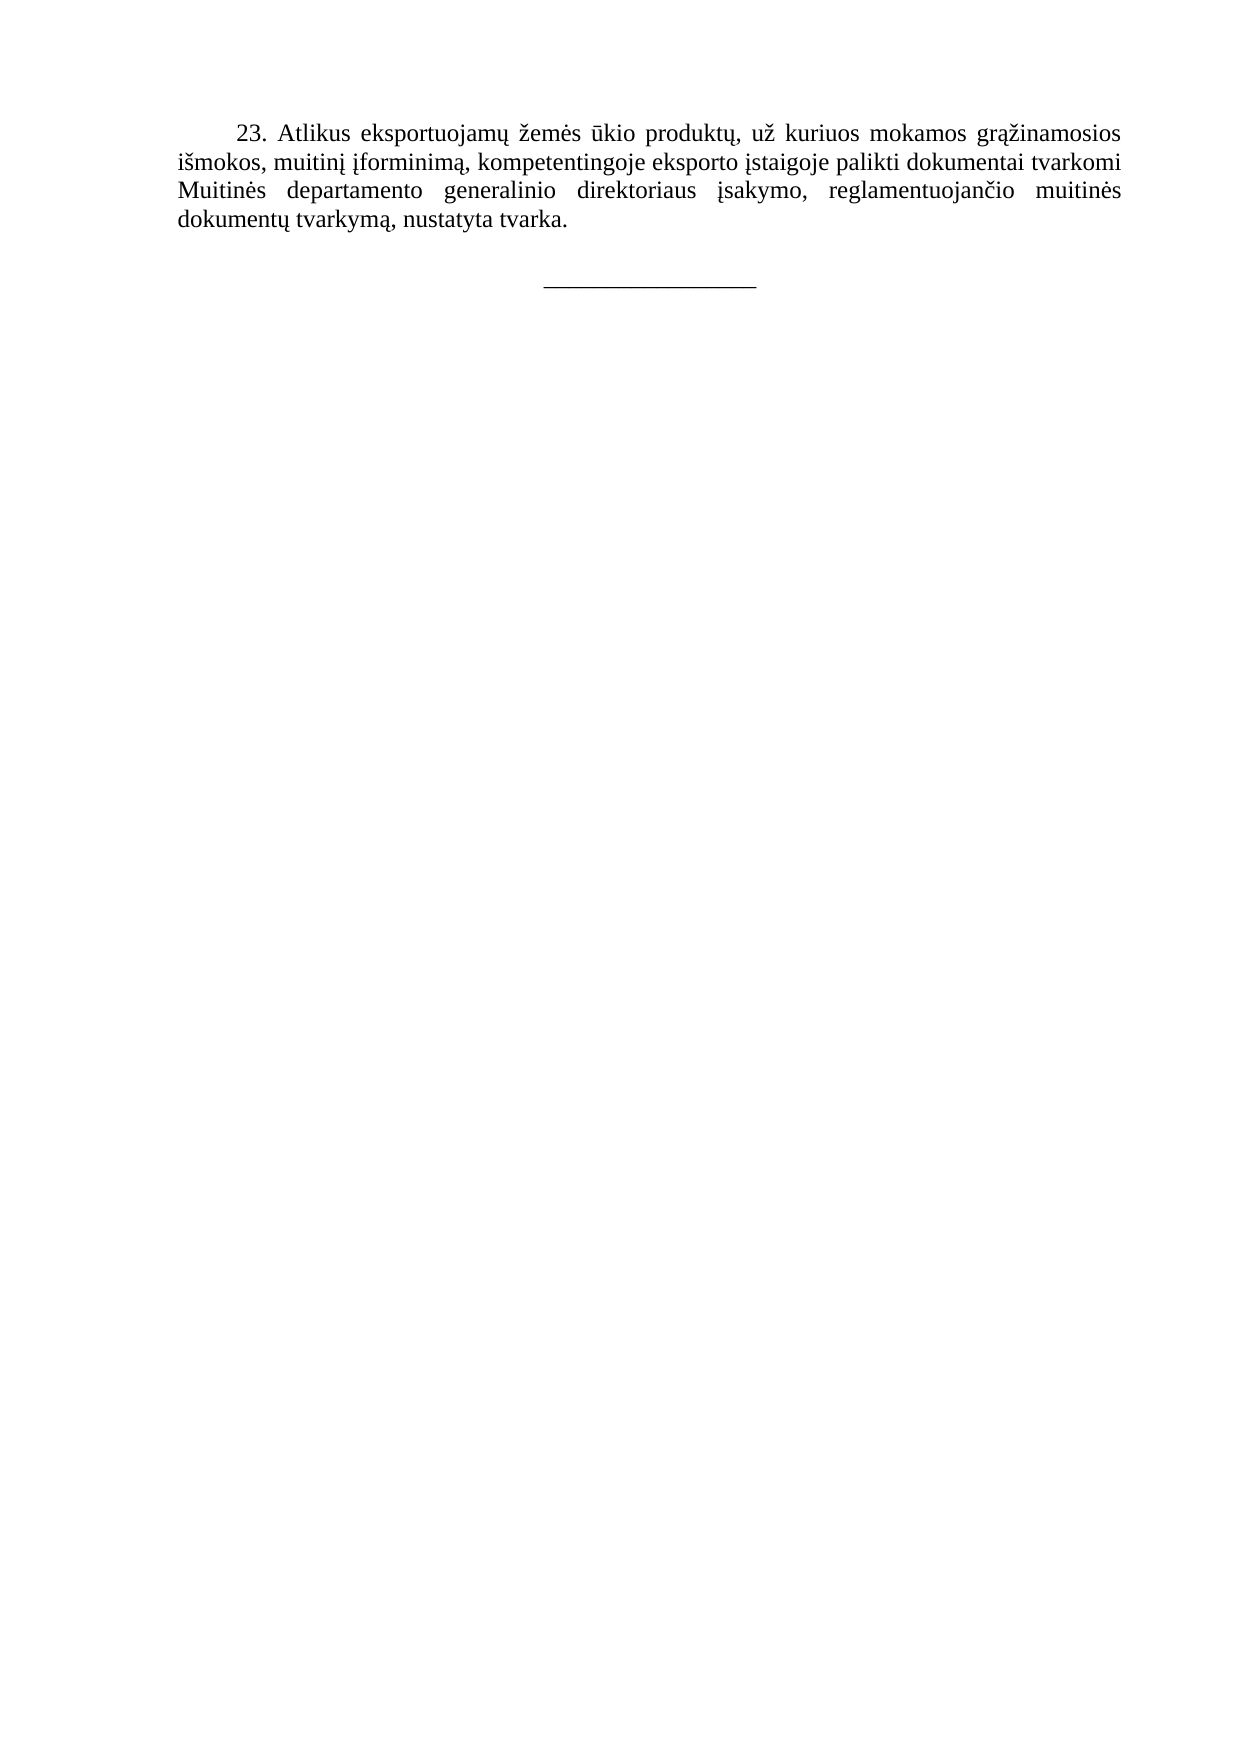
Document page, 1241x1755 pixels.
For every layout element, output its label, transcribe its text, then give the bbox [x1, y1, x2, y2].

text _________________ [177, 262, 1122, 291]
text 23. Atlikus eksportuojamų žemės ūkio produktų, už kuriuos mokamos grąžinamosios išmokos, muitinį įforminimą, kompetentingoje eksporto įstaigoje palikti dokumentai tvarkomi Muitinės departamento generalinio direktoriaus įsakymo, reglamentuojančio muitinės dokumentų tvarkymą, nustatyta tvarka. [177, 118, 1122, 233]
